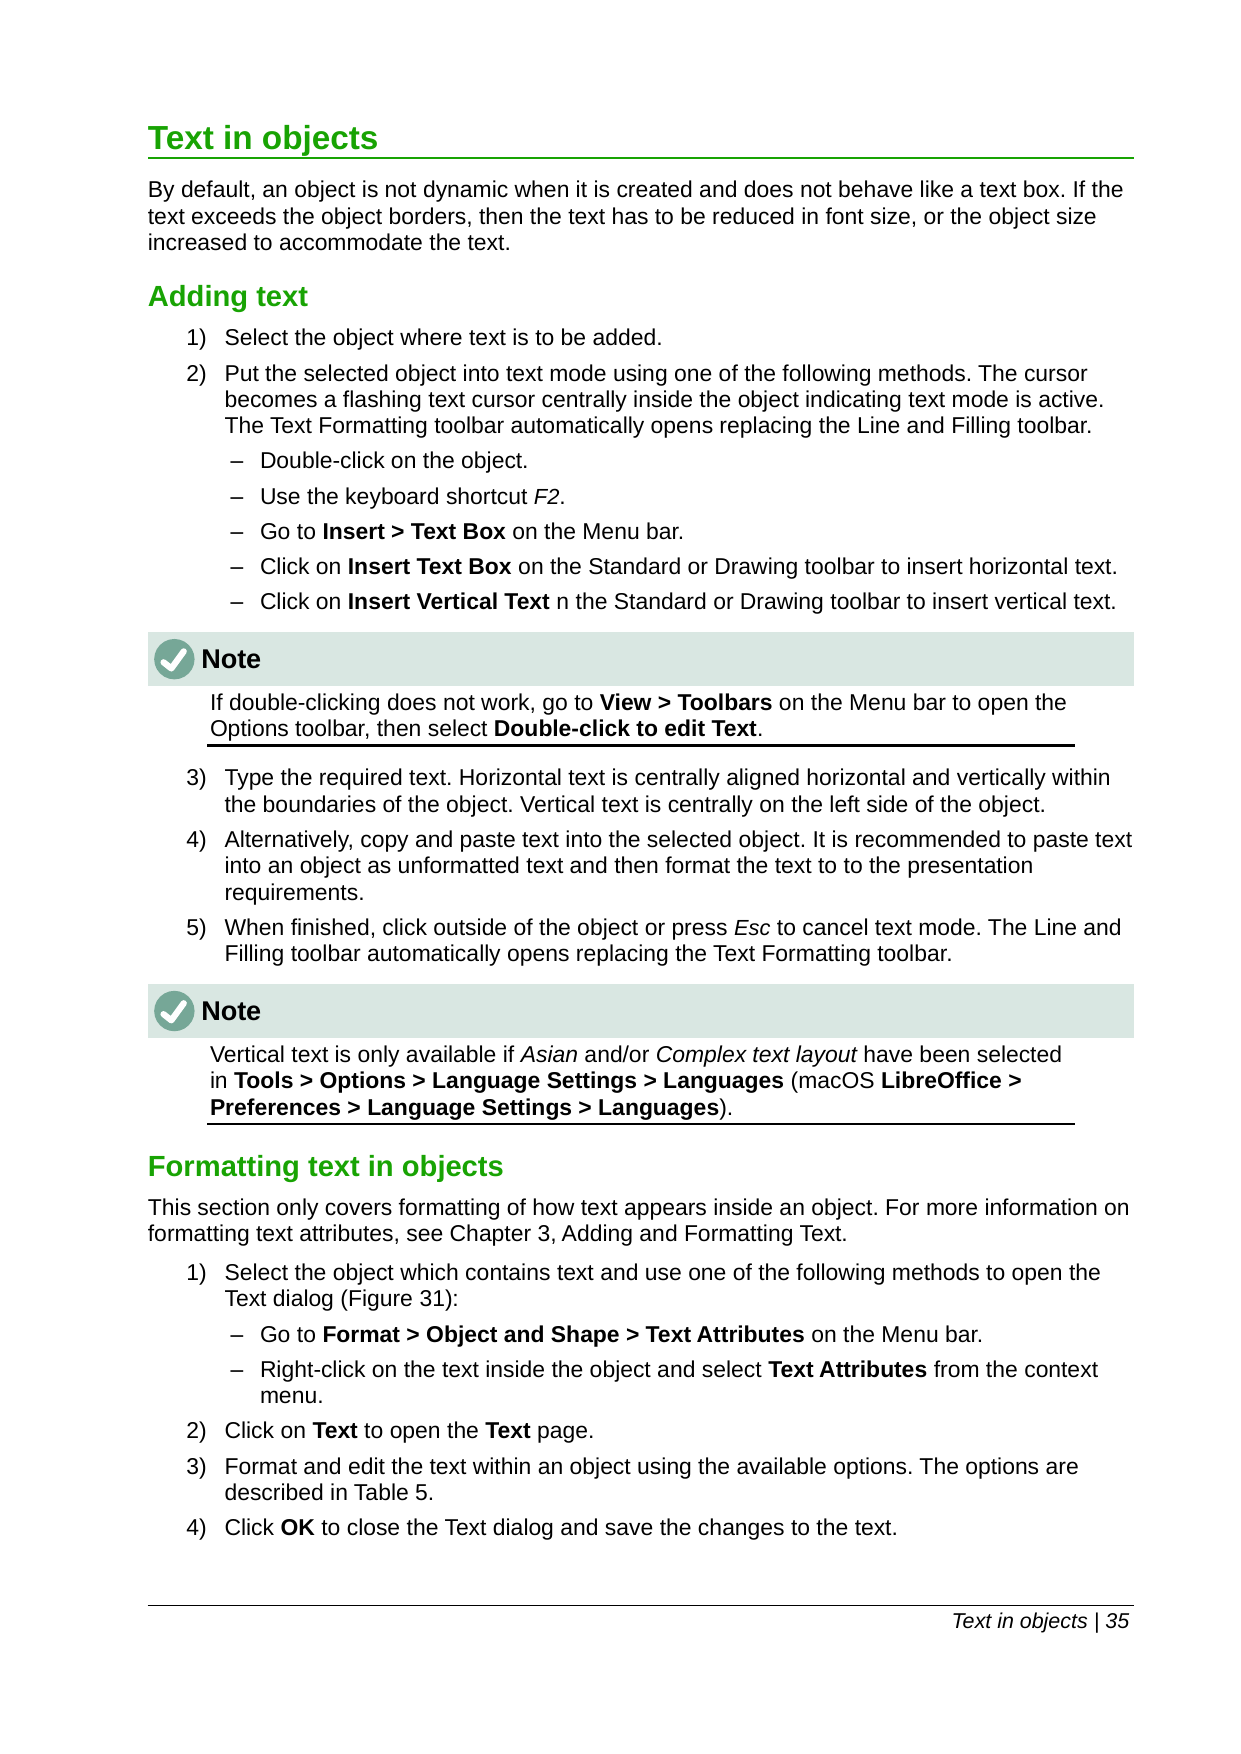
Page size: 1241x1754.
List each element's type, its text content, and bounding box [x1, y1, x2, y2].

subtitle Note [148, 632, 1134, 686]
list When finished, click outside of the object or press Esc to cancel text mode. The Line and Filling toolbar automatically opens replacing the Text Formatting toolbar. [207, 914, 1134, 967]
subtitle Text in objects [148, 118, 1134, 157]
text This section only covers formatting of how text appears inside an object. For more information on formatting text attributes, see Chapter 3, Adding and Formatting Text. [148, 1194, 1134, 1247]
list Format and edit the text within an object using the available options. The options are described in Table 5. [207, 1453, 1134, 1505]
list Go to Insert > Text Box on the Menu bar. [230, 518, 1134, 544]
list Use the keyboard shortcut F2. [230, 483, 1134, 509]
subtitle Formatting text in objects [148, 1148, 1134, 1182]
text If double-clicking does not work, go to View > Toolbars on the Menu bar to open the Options toolbar, then select Double-click to edit Text. [207, 686, 1075, 744]
subtitle Note [148, 984, 1134, 1038]
list Click on Insert Text Box on the Standard or Drawing toolbar to insert horizontal text. [230, 553, 1134, 579]
list Click on Insert Vertical Text n the Standard or Drawing toolbar to insert vertical text. [230, 588, 1134, 615]
list Select the object which contains text and use one of the following methods to open the Text dialog (Figure 31): [207, 1259, 1134, 1312]
list Click OK to close the Text dialog and save the changes to the text. [207, 1514, 1134, 1541]
list Right-click on the text inside the object and select Text Attributes from the context menu. [230, 1356, 1134, 1408]
text Vertical text is only available if Asian and/or Complex text layout have been selected in Tools > Options > Language Settings > Languages (macOS LibreOffice > Preferences > Language Settings > Languages). [207, 1038, 1075, 1123]
list Go to Format > Object and Shape > Text Attributes on the Menu bar. [230, 1321, 1134, 1347]
text By default, an object is not dynamic when it is created and does not behave like a text box. If the text exceeds the object borders, then the text has to be reduced in font size, or the object size increased to accommodate the text. [148, 176, 1134, 255]
list Double-click on the object. [230, 447, 1134, 474]
list Put the selected object into text mode using one of the following methods. The cursor becomes a flashing text cursor centrally inside the object indicating text mode is active. The Text Formatting toolbar automatically opens replacing the Line and Filling toolbar. [207, 359, 1134, 439]
list Type the required text. Horizontal text is centrally aligned horizontal and vertically within the boundaries of the object. Vertical text is centrally on the left side of the object. [207, 764, 1134, 817]
list Click on Text to open the Text page. [207, 1417, 1134, 1444]
subtitle Adding text [148, 279, 1134, 313]
list Select the object where text is to be added. [207, 324, 1134, 351]
list Alternatively, copy and paste text into the selected object. It is recommended to paste text into an object as unformatted text and then format the text to to the presentation requirements. [207, 826, 1134, 905]
